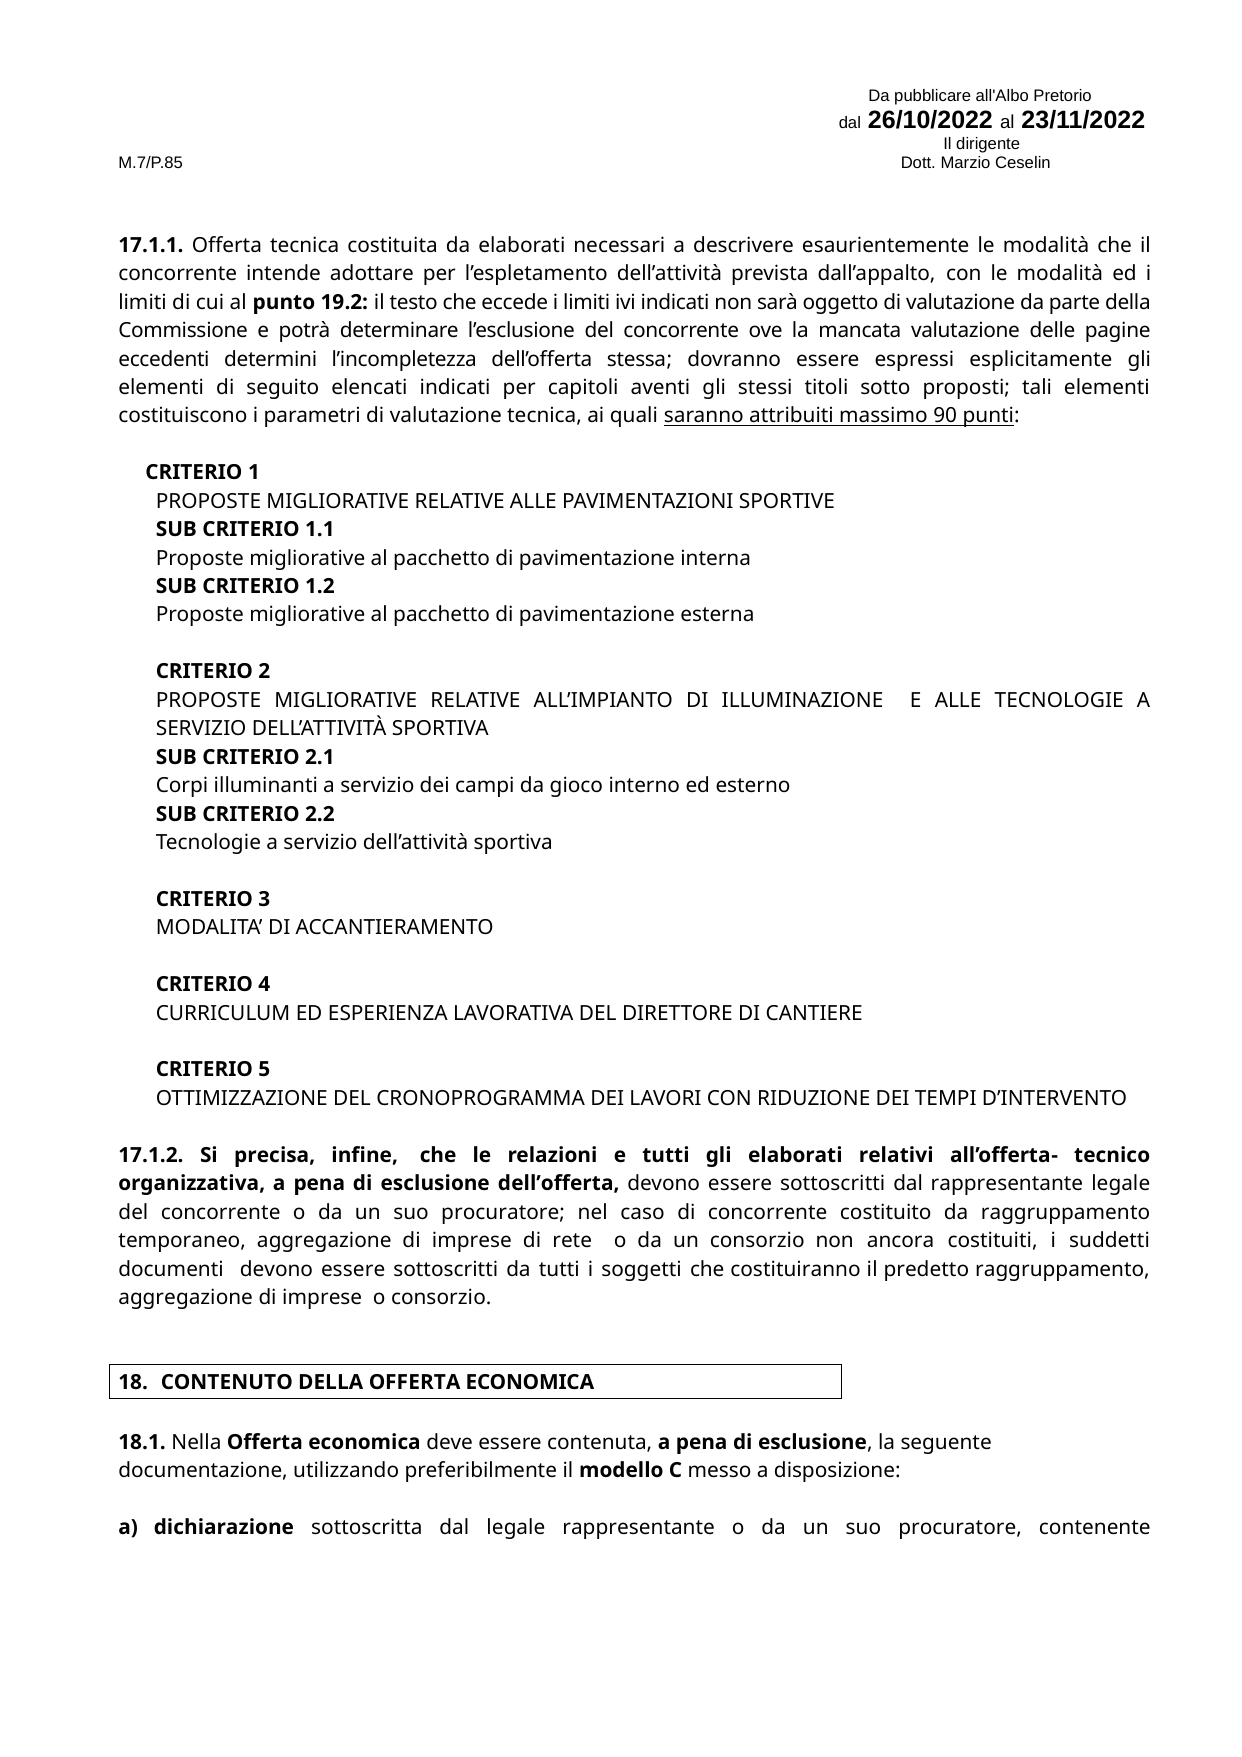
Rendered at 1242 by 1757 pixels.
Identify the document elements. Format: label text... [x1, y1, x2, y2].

text 17.1.2. Si precisa, infine, che le relazioni e tutti gli elaborati relativi all’offerta- tecnico organizzativa, a pena di esclusione dell’offerta, devono essere sottoscritti dal rappresentante legale del concorrente o da un suo procuratore; nel caso di concorrente costituito da raggruppamento temporaneo, aggregazione di imprese di rete o da un consorzio non ancora costituiti, i suddetti documenti devono essere sottoscritti da tutti i soggetti che costituiranno il predetto raggruppamento, aggregazione di imprese o consorzio. [118, 1140, 1150, 1311]
list SUB CRITERIO 2.1 [156, 742, 1152, 770]
text a) dichiarazione sottoscritta dal legale rappresentante o da un suo procuratore, contenente [118, 1512, 1150, 1541]
list Corpi illuminanti a servizio dei campi da gioco interno ed esterno [156, 770, 1152, 799]
list Tecnologie a servizio dell’attività sportiva [156, 827, 1152, 856]
list OTTIMIZZAZIONE DEL CRONOPROGRAMMA DEI LAVORI CON RIDUZIONE DEI TEMPI D’INTERVENTO [156, 1083, 1152, 1111]
list CURRICULUM ED ESPERIENZA LAVORATIVA DEL DIRETTORE DI CANTIERE [156, 998, 1152, 1026]
list CRITERIO 2 [156, 656, 1152, 685]
list SUB CRITERIO 1.2 [156, 571, 1152, 599]
list PROPOSTE MIGLIORATIVE RELATIVE ALL’IMPIANTO DI ILLUMINAZIONE E ALLE TECNOLOGIE A SERVIZIO DELL’ATTIVITÀ SPORTIVA [156, 685, 1152, 742]
list MODALITA’ DI ACCANTIERAMENTO [156, 912, 1152, 941]
list Proposte migliorative al pacchetto di pavimentazione esterna [156, 599, 1152, 628]
text CRITERIO 1 [118, 457, 1152, 486]
list PROPOSTE MIGLIORATIVE RELATIVE ALLE PAVIMENTAZIONI SPORTIVE [156, 486, 1152, 514]
text 18.1. Nella Offerta economica deve essere contenuta, a pena di esclusione, la seguente documentazione, utilizzando preferibilmente il modello C messo a disposizione: [118, 1427, 1152, 1484]
list Proposte migliorative al pacchetto di pavimentazione interna [156, 543, 1152, 571]
text 18. CONTENUTO DELLA OFFERTA ECONOMICA [110, 1365, 841, 1398]
list CRITERIO 3 [156, 884, 1152, 912]
text 17.1.1. Offerta tecnica costituita da elaborati necessari a descrivere esaurientemente le modalità che il concorrente intende adottare per l’espletamento dell’attività prevista dall’appalto, con le modalità ed i limiti di cui al punto 19.2: il testo che eccede i limiti ivi indicati non sarà oggetto di valutazione da parte della Commissione e potrà determinare l’esclusione del concorrente ove la mancata valutazione delle pagine eccedenti determini l’incompletezza dell’offerta stessa; dovranno essere espressi esplicitamente gli elementi di seguito elencati indicati per capitoli aventi gli stessi titoli sotto proposti; tali elementi costituiscono i parametri di valutazione tecnica, ai quali saranno attribuiti massimo 90 punti: [118, 230, 1152, 429]
list SUB CRITERIO 2.2 [156, 799, 1152, 827]
text CRITERIO 5 [118, 1054, 1152, 1083]
list CRITERIO 4 [156, 969, 1152, 998]
list SUB CRITERIO 1.1 [156, 514, 1152, 543]
